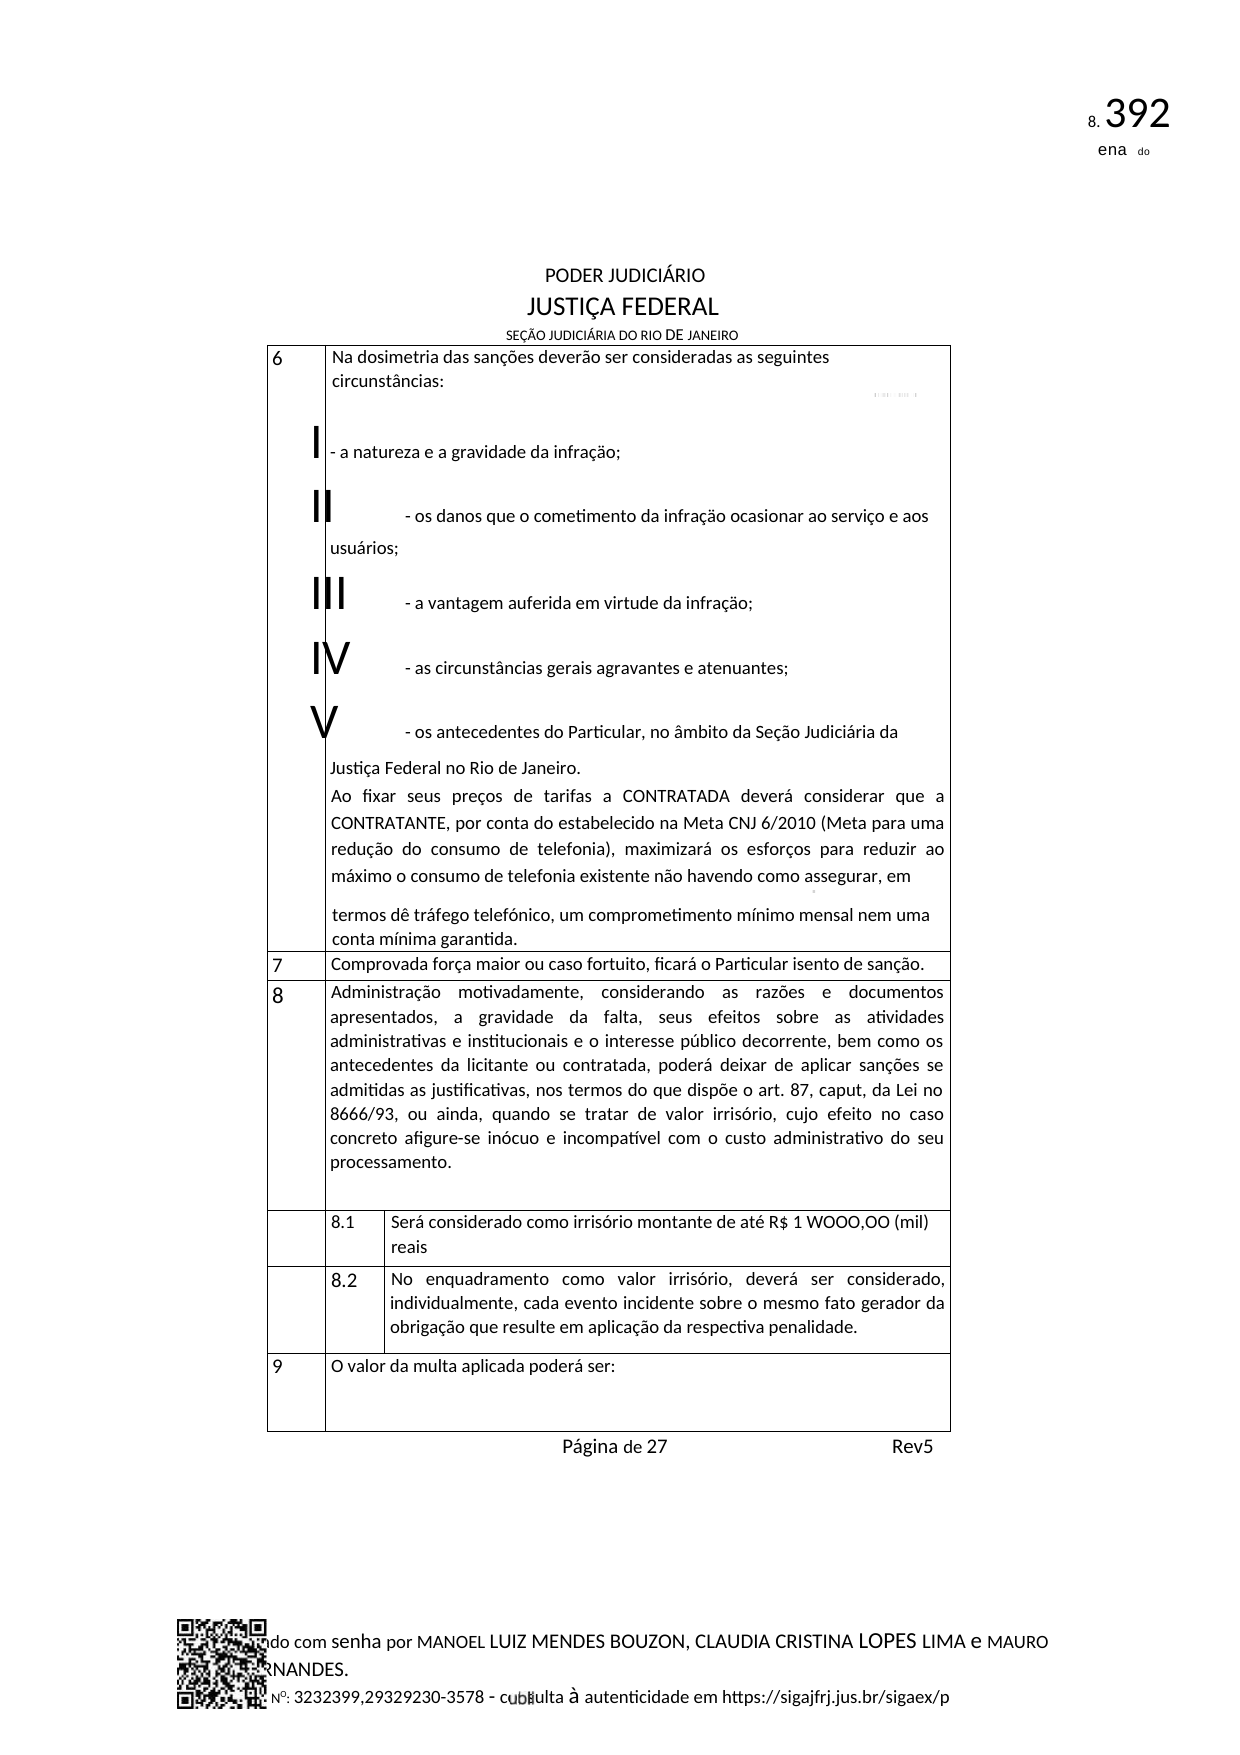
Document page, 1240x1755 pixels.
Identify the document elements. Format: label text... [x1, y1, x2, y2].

table_cell Será considerado como irrisório montante de até R$ 1 WOOO,OO (mil) reais [385, 1211, 950, 1266]
table_cell 9 [268, 1354, 325, 1431]
table_cell 8.1 [326, 1211, 384, 1266]
table_cell 8.2 [326, 1267, 384, 1353]
table_cell O valor da multa aplicada poderá ser: - pago por meio de Guia de Recolhimento da União - GRIJ; - retido dos pagamentos devidos pela Administração; - descontado do valor da garantia prestada; ou - cobrado judicialmente. [326, 1354, 950, 1431]
table_cell No enquadramento como valor irrisório, deverá ser considerado, individualmente, cada evento incidente sobre o mesmo fato gerador da obrigação que resulte em aplicação da respectiva penalidade. [385, 1267, 950, 1353]
table_cell Na dosimetria das sanções deverão ser consideradas as seguintes circunstâncias: - a natureza e a gravidade da infraçäo; - os danos que o cometimento da infraçäo ocasionar ao serviço e aos usuários; - a vantagem auferida em virtude da infraçäo; - as circunstâncias gerais agravantes e atenuantes; - os antecedentes do Particular, no âmbito da Seção Judiciária da Justiça Federal no Rio de Janeiro. Ao fixar seus preços de tarifas a CONTRATADA deverá considerar que a CONTRATANTE, por conta do estabelecido na Meta CNJ 6/2010 (Meta para uma redução do consumo de telefonia), maximizará os esforços para reduzir ao máximo o consumo de telefonia existente não havendo como assegurar, em termos dê tráfego telefónico, um comprometimento mínimo mensal nem uma conta mínima garantida. [326, 346, 950, 951]
table_cell 7 [268, 952, 325, 980]
table_cell 8 [268, 981, 325, 1210]
table_cell 6 [268, 346, 325, 951]
table_cell Comprovada força maior ou caso fortuito, ficará o Particular isento de sanção. [326, 952, 950, 980]
table_cell [268, 1211, 325, 1266]
table_cell [268, 1267, 325, 1353]
table_cell Administração motivadamente, considerando as razões e documentos apresentados, a gravidade da falta, seus efeitos sobre as atividades administrativas e institucionais e o interesse público decorrente, bem como os antecedentes da licitante ou contratada, poderá deixar de aplicar sanções se admitidas as justificativas, nos termos do que dispõe o art. 87, caput, da Lei no 8666/93, ou ainda, quando se tratar de valor irrisório, cujo efeito no caso concreto afigure-se inócuo e incompatível com o custo administrativo do seu processamento. [326, 981, 950, 1210]
